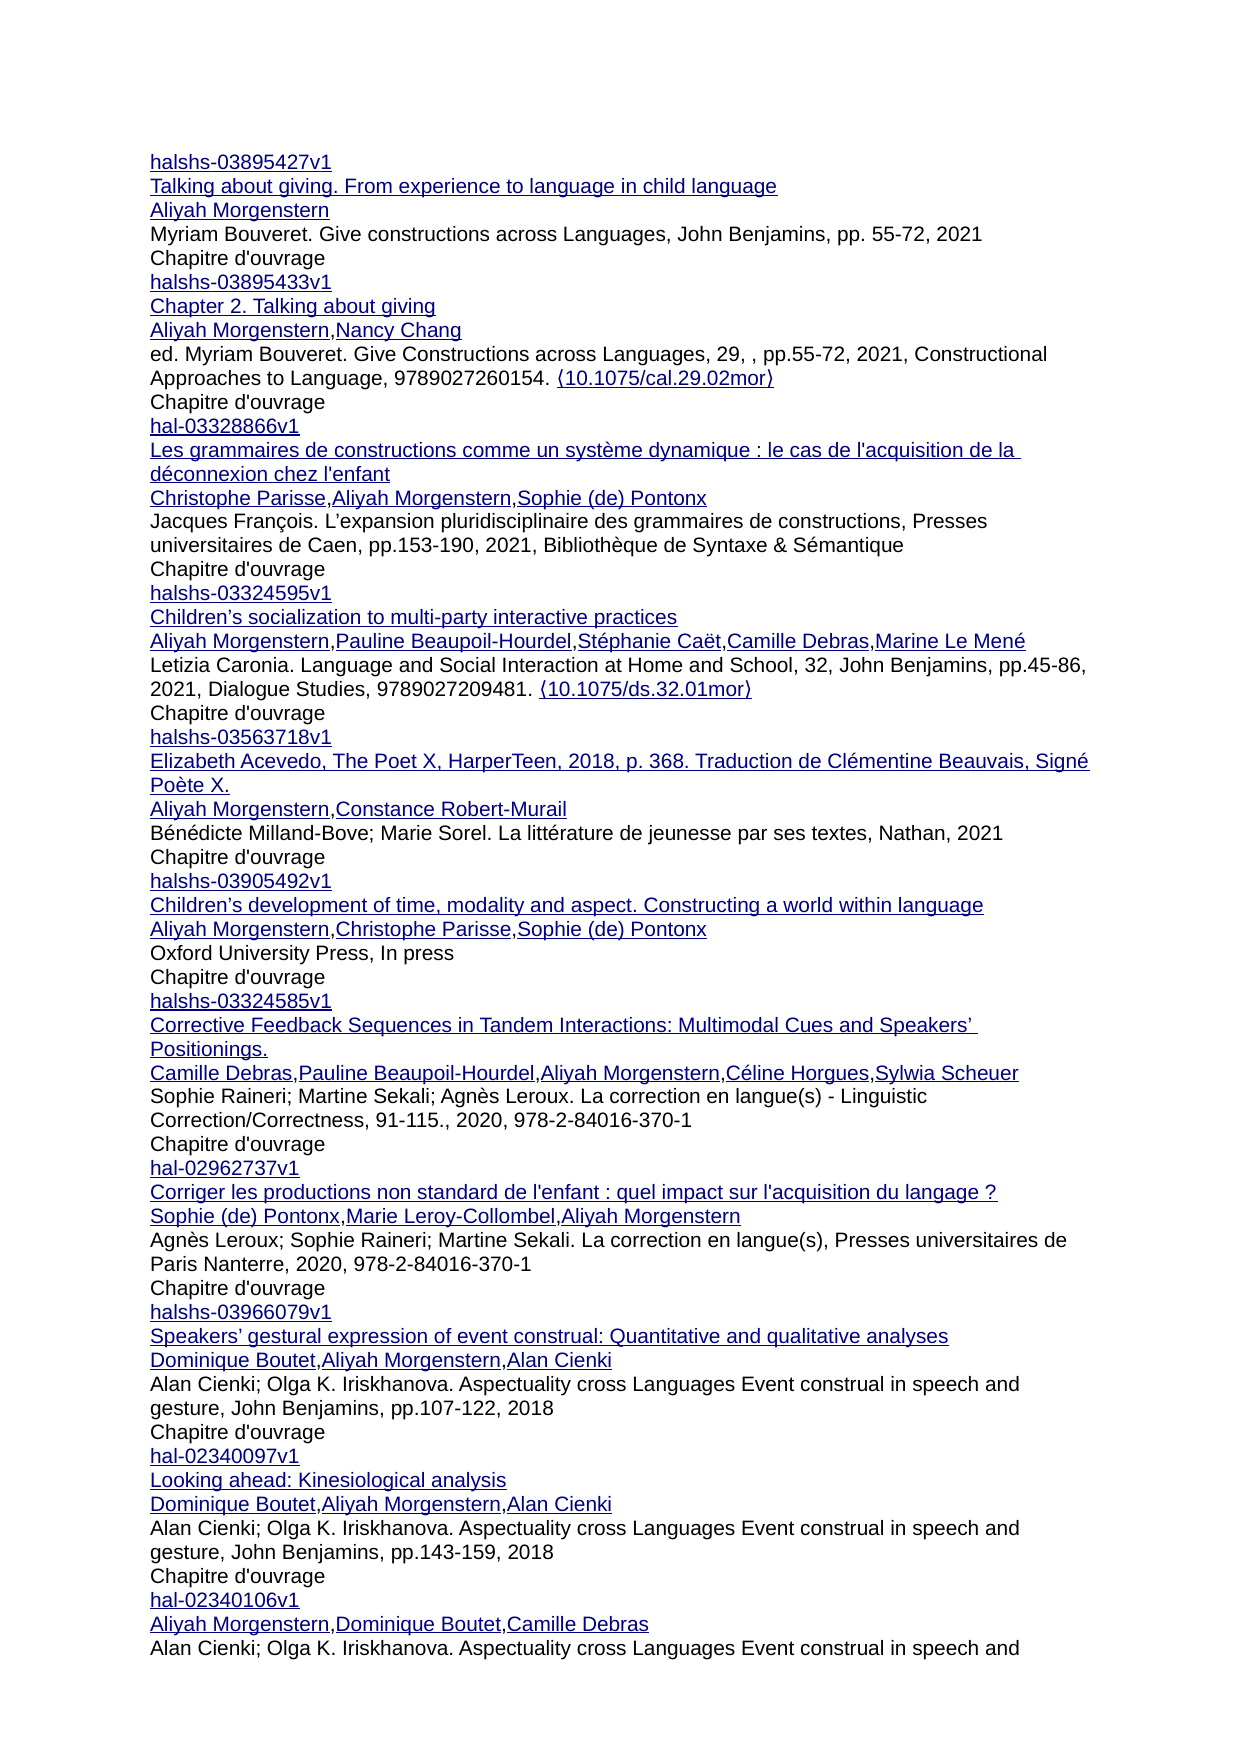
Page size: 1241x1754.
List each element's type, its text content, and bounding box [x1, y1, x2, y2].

table_cell Corriger les productions non standard de l'enfant : quel impact sur l'acquisition du langage ? Sophie (de) Pontonx,Marie Leroy-Collombel,Aliyah Morgenstern Agnès Leroux; Sophie Raineri; Martine Sekali. La correction en langue(s), Presses universitaires de Paris Nanterre, 2020, 978-2-84016-370-1 Chapitre d'ouvrage halshs-03966079v1 [150, 1180, 1090, 1324]
table_cell Talking about giving. From experience to language in child language Aliyah Morgenstern Myriam Bouveret. Give constructions across Languages, John Benjamins, pp. 55-72, 2021 Chapitre d'ouvrage halshs-03895433v1 [150, 174, 1090, 294]
table_cell Les grammaires de constructions comme un système dynamique : le cas de l'acquisition de la déconnexion chez l'enfant Christophe Parisse,Aliyah Morgenstern,Sophie (de) Pontonx Jacques François. L’expansion pluridisciplinaire des grammaires de constructions, Presses universitaires de Caen, pp.153-190, 2021, Bibliothèque de Syntaxe & Sémantique Chapitre d'ouvrage halshs-03324595v1 [150, 438, 1090, 605]
table_cell Children’s socialization to multi-party interactive practices Aliyah Morgenstern,Pauline Beaupoil-Hourdel,Stéphanie Caët,Camille Debras,Marine Le Mené Letizia Caronia. Language and Social Interaction at Home and School, 32, John Benjamins, pp.45-86, 2021, Dialogue Studies, 9789027209481. ⟨10.1075/ds.32.01mor⟩ Chapitre d'ouvrage halshs-03563718v1 [150, 605, 1090, 749]
table_cell Elizabeth Acevedo, The Poet X, HarperTeen, 2018, p. 368. Traduction de Clémentine Beauvais, Signé [150, 749, 1090, 770]
table_cell Corrective Feedback Sequences in Tandem Interactions: Multimodal Cues and Speakers’ Positionings. Camille Debras,Pauline Beaupoil-Hourdel,Aliyah Morgenstern,Céline Horgues,Sylwia Scheuer Sophie Raineri; Martine Sekali; Agnès Leroux. La correction en langue(s) - Linguistic Correction/Correctness, 91-115., 2020, 978-2-84016-370-1 Chapitre d'ouvrage hal-02962737v1 [150, 1013, 1090, 1180]
table_cell Looking ahead: Kinesiological analysis Dominique Boutet,Aliyah Morgenstern,Alan Cienki Alan Cienki; Olga K. Iriskhanova. Aspectuality cross Languages Event construal in speech and gesture, John Benjamins, pp.143-159, 2018 Chapitre d'ouvrage hal-02340106v1 [150, 1468, 1090, 1611]
table_cell Poète X. Aliyah Morgenstern,Constance Robert-Murail Bénédicte Milland-Bove; Marie Sorel. La littérature de jeunesse par ses textes, Nathan, 2021 Chapitre d'ouvrage halshs-03905492v1 [150, 771, 1090, 893]
table_cell The French speakers’ verbal expression of event construal Aliyah Morgenstern,Dominique Boutet,Camille Debras Alan Cienki; Olga K. Iriskhanova. Aspectuality cross Languages Event construal in speech and gesture, John Benjamins, pp.81-90, 2018 Chapitre d'ouvrage hal-02340080v1 [150, 1611, 1090, 1659]
table_cell Chapter 2. Talking about giving Aliyah Morgenstern,Nancy Chang ed. Myriam Bouveret. Give Constructions across Languages, 29, , pp.55-72, 2021, Constructional Approaches to Language, 9789027260154. ⟨10.1075/cal.29.02mor⟩ Chapitre d'ouvrage hal-03328866v1 [150, 294, 1090, 437]
table_cell halshs-03895427v1 [150, 150, 1090, 174]
table_cell Children’s development of time, modality and aspect. Constructing a world within language Aliyah Morgenstern,Christophe Parisse,Sophie (de) Pontonx Oxford University Press, In press Chapitre d'ouvrage halshs-03324585v1 [150, 893, 1090, 1012]
table_cell Speakers’ gestural expression of event construal: Quantitative and qualitative analyses Dominique Boutet,Aliyah Morgenstern,Alan Cienki Alan Cienki; Olga K. Iriskhanova. Aspectuality cross Languages Event construal in speech and gesture, John Benjamins, pp.107-122, 2018 Chapitre d'ouvrage hal-02340097v1 [150, 1324, 1090, 1468]
